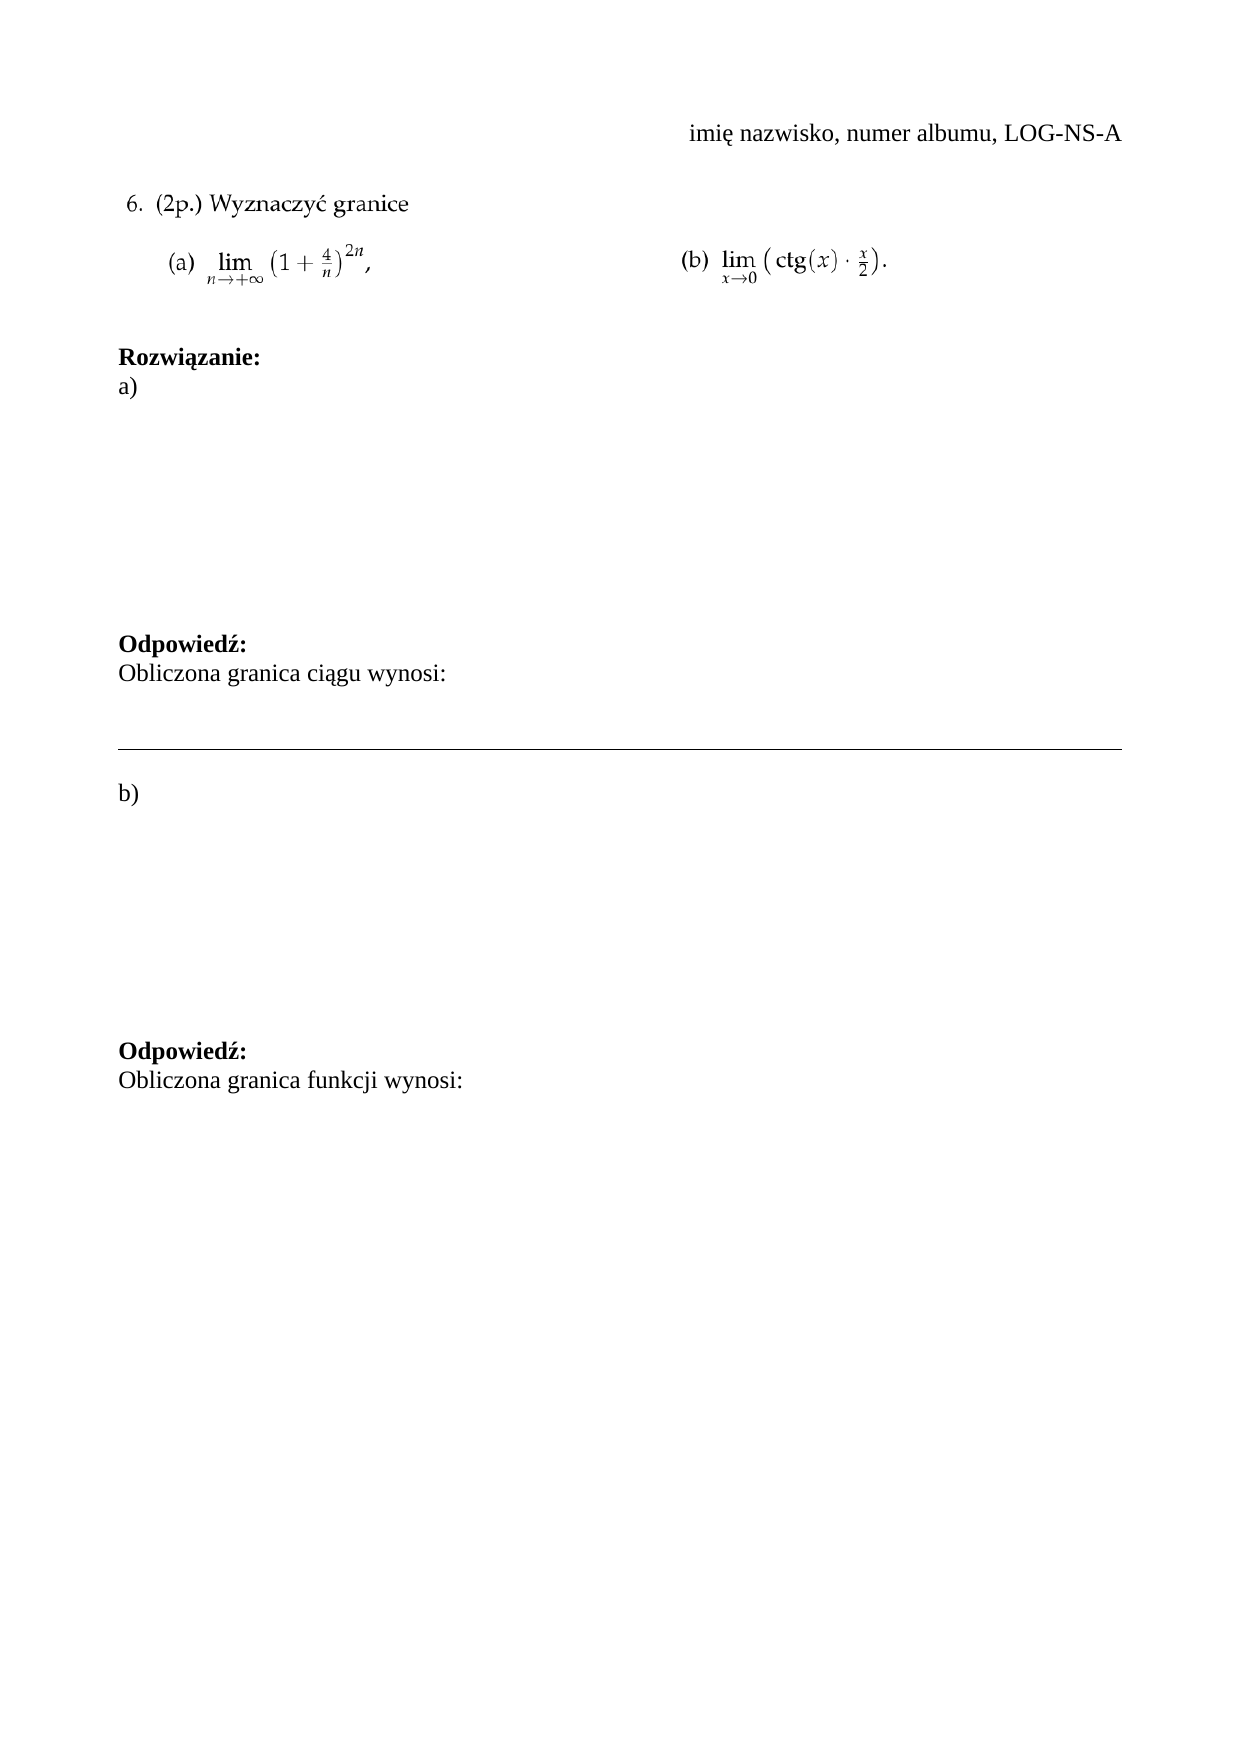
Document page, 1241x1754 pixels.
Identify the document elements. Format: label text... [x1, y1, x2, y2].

picture [118, 176, 1123, 314]
text a) [118, 371, 1122, 399]
text Rozwiązanie: [118, 342, 1122, 371]
text Obliczona granica funkcji wynosi: [118, 1065, 1122, 1094]
text b) [118, 778, 1122, 806]
text Obliczona granica ciągu wynosi: [118, 658, 1122, 687]
text Odpowiedź: [118, 629, 1122, 658]
text Odpowiedź: [118, 1036, 1122, 1065]
